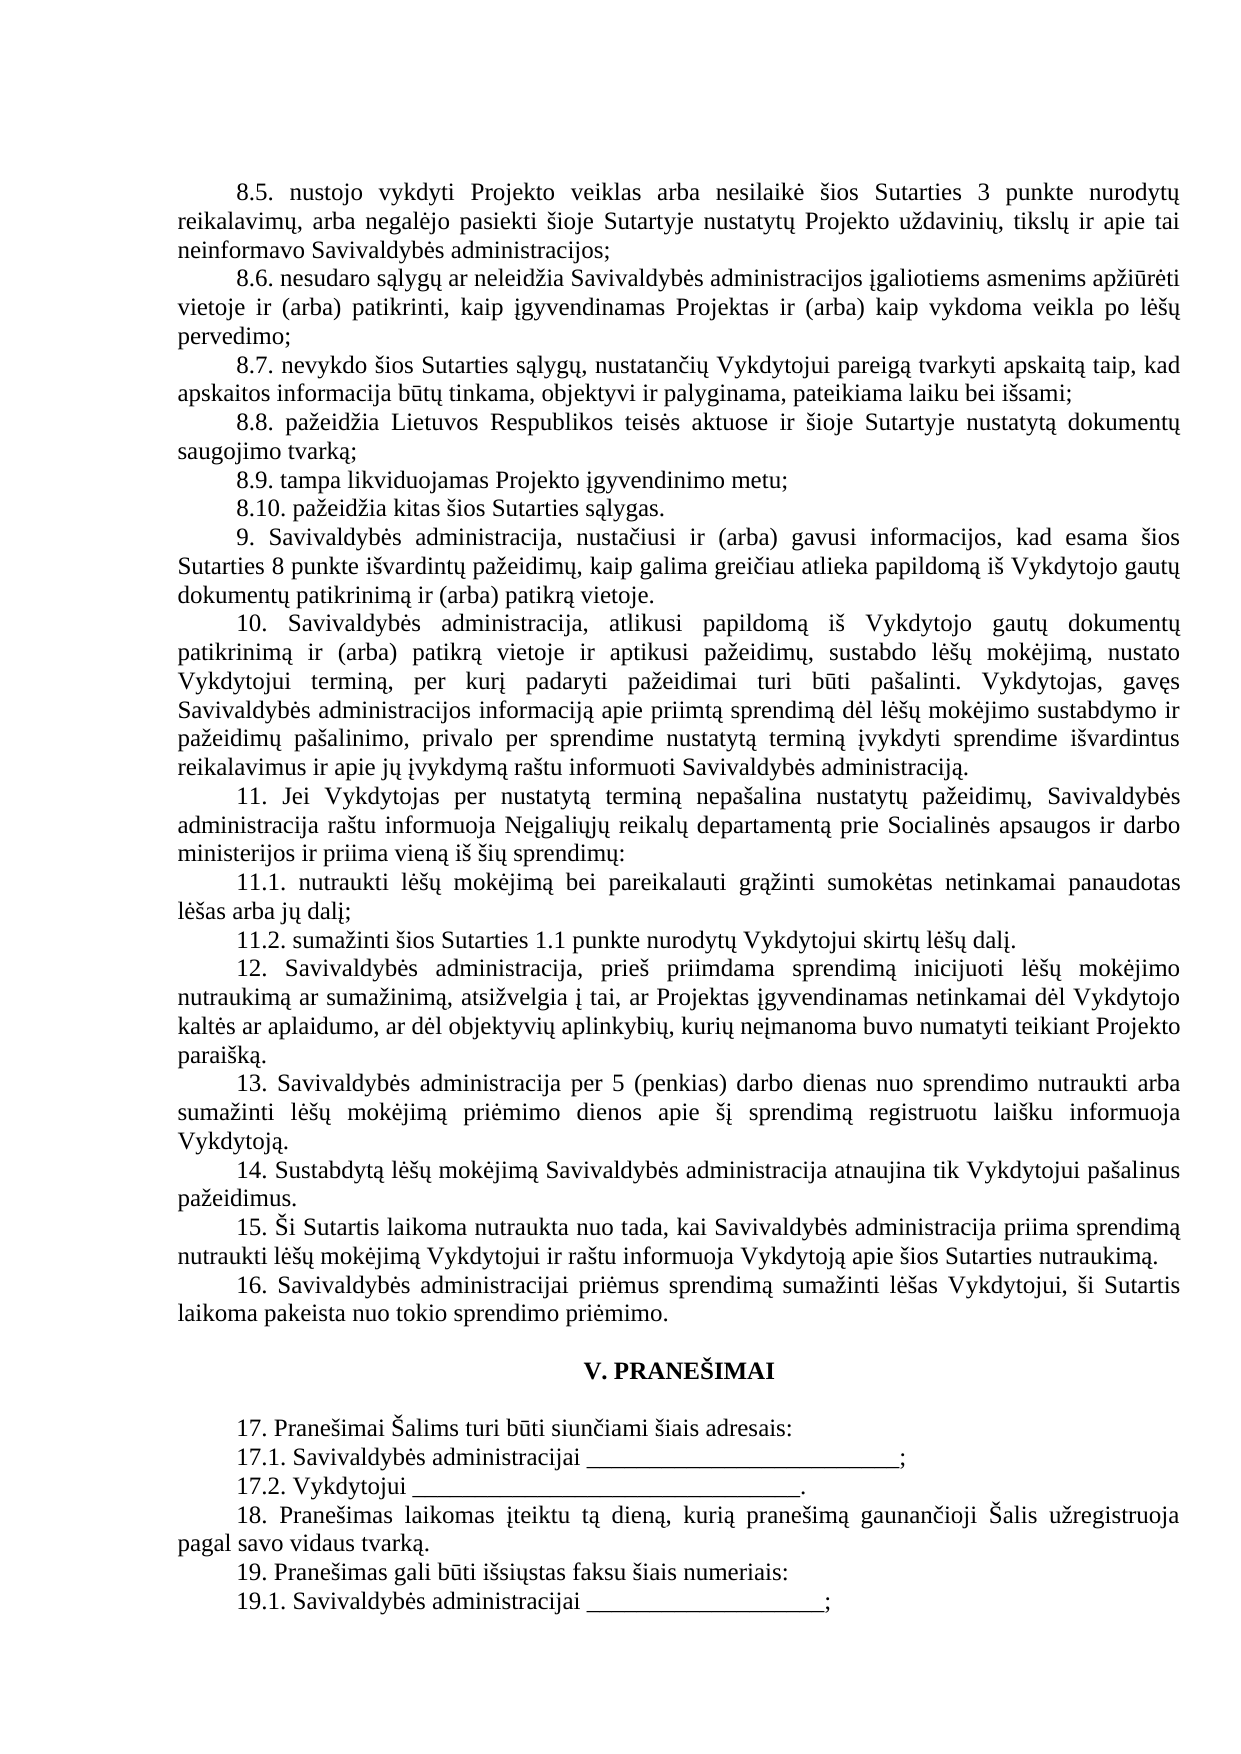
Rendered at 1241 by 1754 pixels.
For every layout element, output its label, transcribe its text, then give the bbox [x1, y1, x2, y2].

text 11.1. nutraukti lėšų mokėjimą bei pareikalauti grąžinti sumokėtas netinkamai panaudotas lėšas arba jų dalį; [177, 867, 1181, 925]
text 17.2. Vykdytojui _______________________________. [177, 1471, 1181, 1500]
text 11.2. sumažinti šios Sutarties 1.1 punkte nurodytų Vykdytojui skirtų lėšų dalį. [177, 925, 1181, 953]
text 17.1. Savivaldybės administracijai _________________________; [177, 1442, 1181, 1471]
text 15. Ši Sutartis laikoma nutraukta nuo tada, kai Savivaldybės administracija priima sprendimą nutraukti lėšų mokėjimą Vykdytojui ir raštu informuoja Vykdytoją apie šios Sutarties nutraukimą. [177, 1212, 1181, 1270]
text 8.5. nustojo vykdyti Projekto veiklas arba nesilaikė šios Sutarties 3 punkte nurodytų reikalavimų, arba negalėjo pasiekti šioje Sutartyje nustatytų Projekto uždavinių, tikslų ir apie tai neinformavo Savivaldybės administracijos; [177, 177, 1181, 263]
text V. PRANEŠIMAI [177, 1356, 1181, 1385]
text 12. Savivaldybės administracija, prieš priimdama sprendimą inicijuoti lėšų mokėjimo nutraukimą ar sumažinimą, atsižvelgia į tai, ar Projektas įgyvendinamas netinkamai dėl Vykdytojo kaltės ar aplaidumo, ar dėl objektyvių aplinkybių, kurių neįmanoma buvo numatyti teikiant Projekto paraišką. [177, 953, 1181, 1068]
text 8.8. pažeidžia Lietuvos Respublikos teisės aktuose ir šioje Sutartyje nustatytą dokumentų saugojimo tvarką; [177, 407, 1181, 465]
text 8.7. nevykdo šios Sutarties sąlygų, nustatančių Vykdytojui pareigą tvarkyti apskaitą taip, kad apskaitos informacija būtų tinkama, objektyvi ir palyginama, pateikiama laiku bei išsami; [177, 350, 1181, 407]
text 17. Pranešimai Šalims turi būti siunčiami šiais adresais: [177, 1413, 1181, 1442]
text 13. Savivaldybės administracija per 5 (penkias) darbo dienas nuo sprendimo nutraukti arba sumažinti lėšų mokėjimą priėmimo dienos apie šį sprendimą registruotu laišku informuoja Vykdytoją. [177, 1068, 1181, 1155]
text 14. Sustabdytą lėšų mokėjimą Savivaldybės administracija atnaujina tik Vykdytojui pašalinus pažeidimus. [177, 1155, 1181, 1212]
text 19.1. Savivaldybės administracijai ___________________; [177, 1586, 1181, 1615]
text 8.6. nesudaro sąlygų ar neleidžia Savivaldybės administracijos įgaliotiems asmenims apžiūrėti vietoje ir (arba) patikrinti, kaip įgyvendinamas Projektas ir (arba) kaip vykdoma veikla po lėšų pervedimo; [177, 263, 1181, 350]
text 10. Savivaldybės administracija, atlikusi papildomą iš Vykdytojo gautų dokumentų patikrinimą ir (arba) patikrą vietoje ir aptikusi pažeidimų, sustabdo lėšų mokėjimą, nustato Vykdytojui terminą, per kurį padaryti pažeidimai turi būti pašalinti. Vykdytojas, gavęs Savivaldybės administracijos informaciją apie priimtą sprendimą dėl lėšų mokėjimo sustabdymo ir pažeidimų pašalinimo, privalo per sprendime nustatytą terminą įvykdyti sprendime išvardintus reikalavimus ir apie jų įvykdymą raštu informuoti Savivaldybės administraciją. [177, 608, 1181, 781]
text 18. Pranešimas laikomas įteiktu tą dieną, kurią pranešimą gaunančioji Šalis užregistruoja pagal savo vidaus tvarką. [177, 1500, 1181, 1557]
text 9. Savivaldybės administracija, nustačiusi ir (arba) gavusi informacijos, kad esama šios Sutarties 8 punkte išvardintų pažeidimų, kaip galima greičiau atlieka papildomą iš Vykdytojo gautų dokumentų patikrinimą ir (arba) patikrą vietoje. [177, 522, 1181, 608]
text 11. Jei Vykdytojas per nustatytą terminą nepašalina nustatytų pažeidimų, Savivaldybės administracija raštu informuoja Neįgaliųjų reikalų departamentą prie Socialinės apsaugos ir darbo ministerijos ir priima vieną iš šių sprendimų: [177, 781, 1181, 867]
text 16. Savivaldybės administracijai priėmus sprendimą sumažinti lėšas Vykdytojui, ši Sutartis laikoma pakeista nuo tokio sprendimo priėmimo. [177, 1270, 1181, 1327]
text 8.10. pažeidžia kitas šios Sutarties sąlygas. [177, 493, 1181, 522]
text 8.9. tampa likviduojamas Projekto įgyvendinimo metu; [177, 465, 1181, 493]
text 19. Pranešimas gali būti išsiųstas faksu šiais numeriais: [177, 1557, 1181, 1586]
